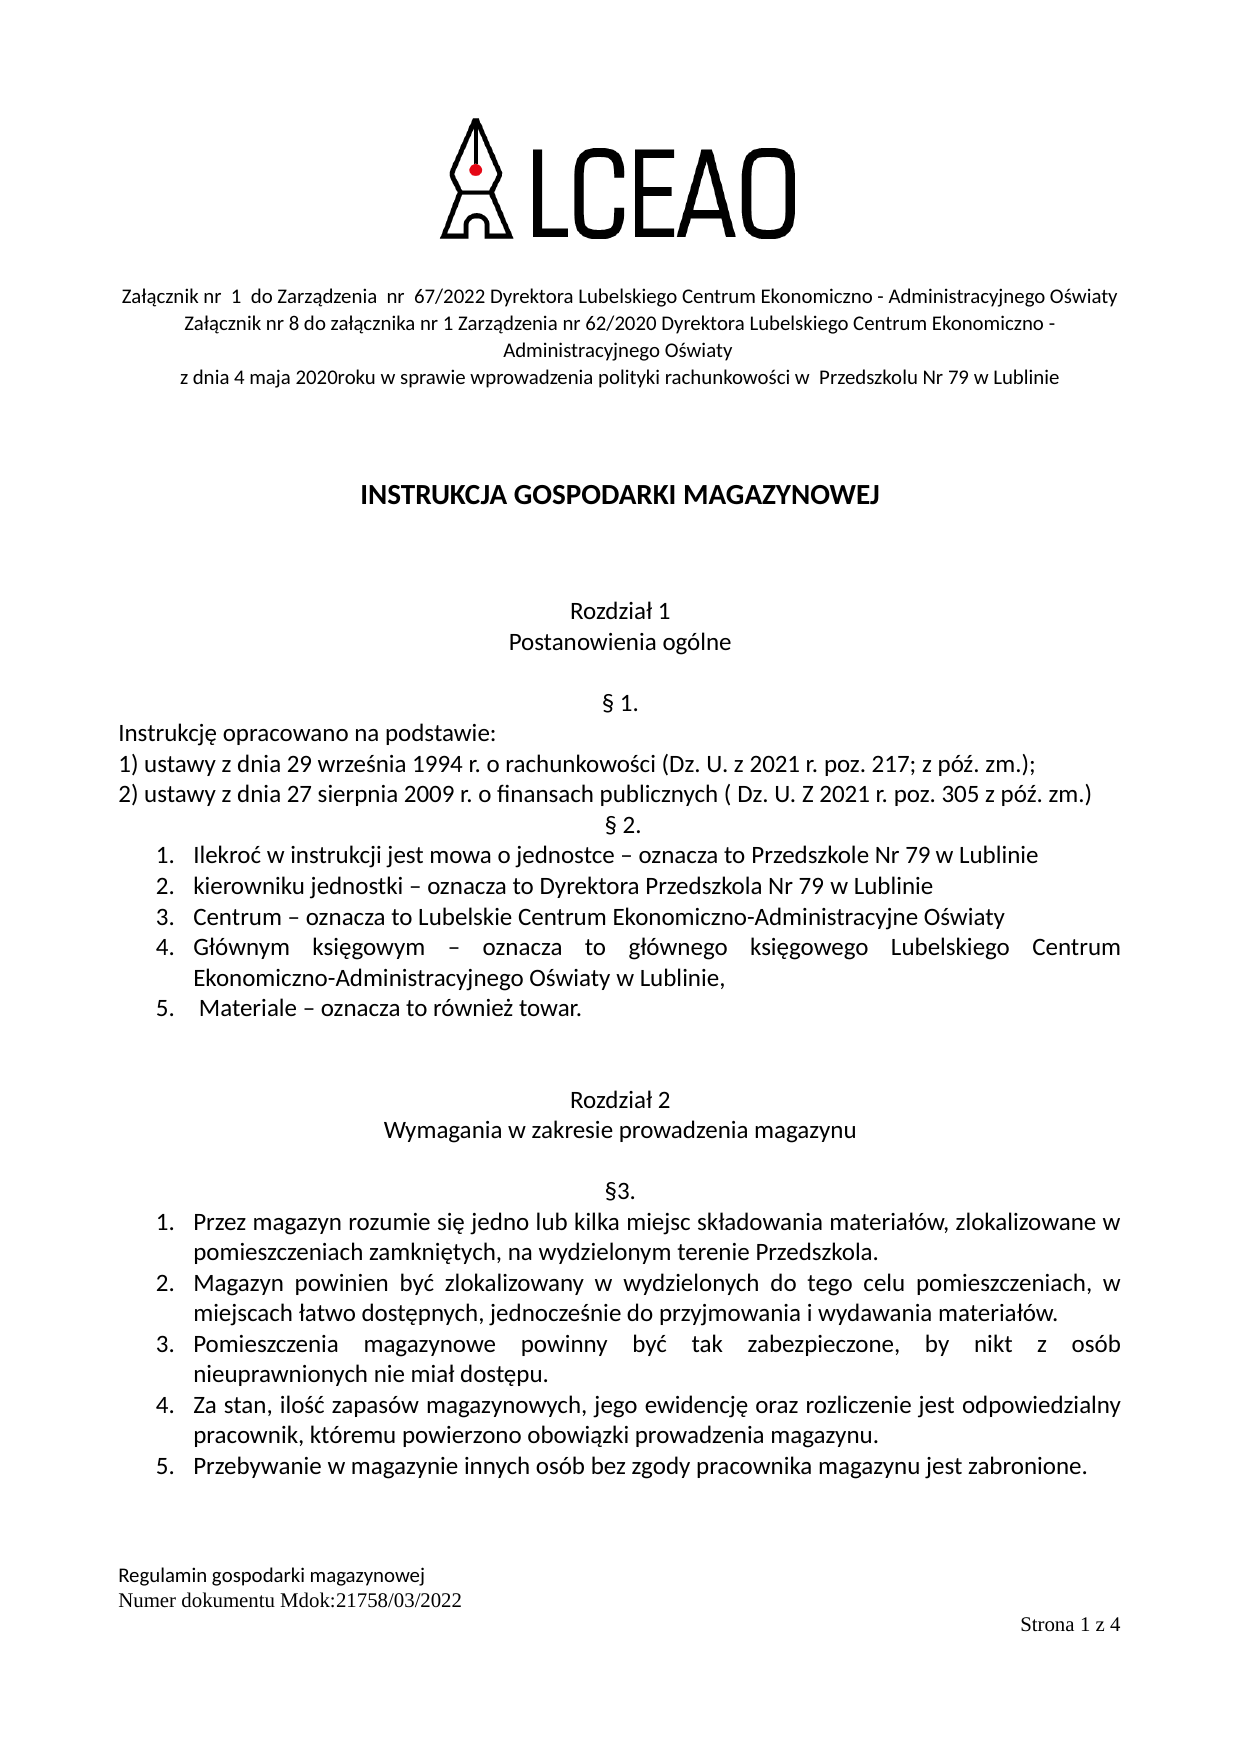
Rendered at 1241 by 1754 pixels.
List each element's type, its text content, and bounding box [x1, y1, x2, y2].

list kierowniku jednostki – oznacza to Dyrektora Przedszkola Nr 79 w Lublinie [156, 870, 1122, 901]
list Centrum – oznacza to Lubelskie Centrum Ekonomiczno-Administracyjne Oświaty [156, 901, 1122, 931]
text 1) ustawy z dnia 29 września 1994 r. o rachunkowości (Dz. U. z 2021 r. poz. 217; z póź. zm.); [118, 748, 1122, 779]
text Załącznik nr 1 do Zarządzenia nr 67/2022 Dyrektora Lubelskiego Centrum Ekonomiczno - Administracyjnego Oświaty [118, 283, 1122, 308]
text Załącznik nr 8 do załącznika nr 1 Zarządzenia nr 62/2020 Dyrektora Lubelskiego Centrum Ekonomiczno - Administracyjnego Oświaty z dnia 4 maja 2020roku w sprawie wprowadzenia polityki rachunkowości w Przedszkolu Nr 79 w Lublinie [118, 310, 1122, 390]
text § 2. [118, 809, 1122, 840]
text § 1. [118, 687, 1122, 718]
list Ilekroć w instrukcji jest mowa o jednostce – oznacza to Przedszkole Nr 79 w Lublinie [156, 840, 1122, 870]
picture [118, 118, 1123, 255]
list Przebywanie w magazynie innych osób bez zgody pracownika magazynu jest zabronione. [156, 1450, 1122, 1481]
list Za stan, ilość zapasów magazynowych, jego ewidencję oraz rozliczenie jest odpowiedzialny pracownik, któremu powierzono obowiązki prowadzenia magazynu. [156, 1389, 1122, 1450]
list Głównym księgowym – oznacza to głównego księgowego Lubelskiego Centrum Ekonomiczno-Administracyjnego Oświaty w Lublinie, [156, 931, 1122, 992]
text §3. [118, 1175, 1122, 1206]
text Wymagania w zakresie prowadzenia magazynu [118, 1114, 1122, 1145]
list Magazyn powinien być zlokalizowany w wydzielonych do tego celu pomieszczeniach, w miejscach łatwo dostępnych, jednocześnie do przyjmowania i wydawania materiałów. [156, 1267, 1122, 1328]
text 2) ustawy z dnia 27 sierpnia 2009 r. o finansach publicznych ( Dz. U. Z 2021 r. poz. 305 z póź. zm.) [118, 779, 1122, 809]
text Postanowienia ogólne [118, 626, 1122, 657]
text INSTRUKCJA GOSPODARKI MAGAZYNOWEJ [118, 476, 1122, 511]
list Pomieszczenia magazynowe powinny być tak zabezpieczone, by nikt z osób nieuprawnionych nie miał dostępu. [156, 1328, 1122, 1389]
text Rozdział 2 [118, 1084, 1122, 1114]
text Instrukcję opracowano na podstawie: [118, 718, 1122, 748]
list Przez magazyn rozumie się jedno lub kilka miejsc składowania materiałów, zlokalizowane w pomieszczeniach zamkniętych, na wydzielonym terenie Przedszkola. [156, 1206, 1122, 1267]
text Rozdział 1 [118, 596, 1122, 626]
list Materiale – oznacza to również towar. [156, 992, 1122, 1023]
